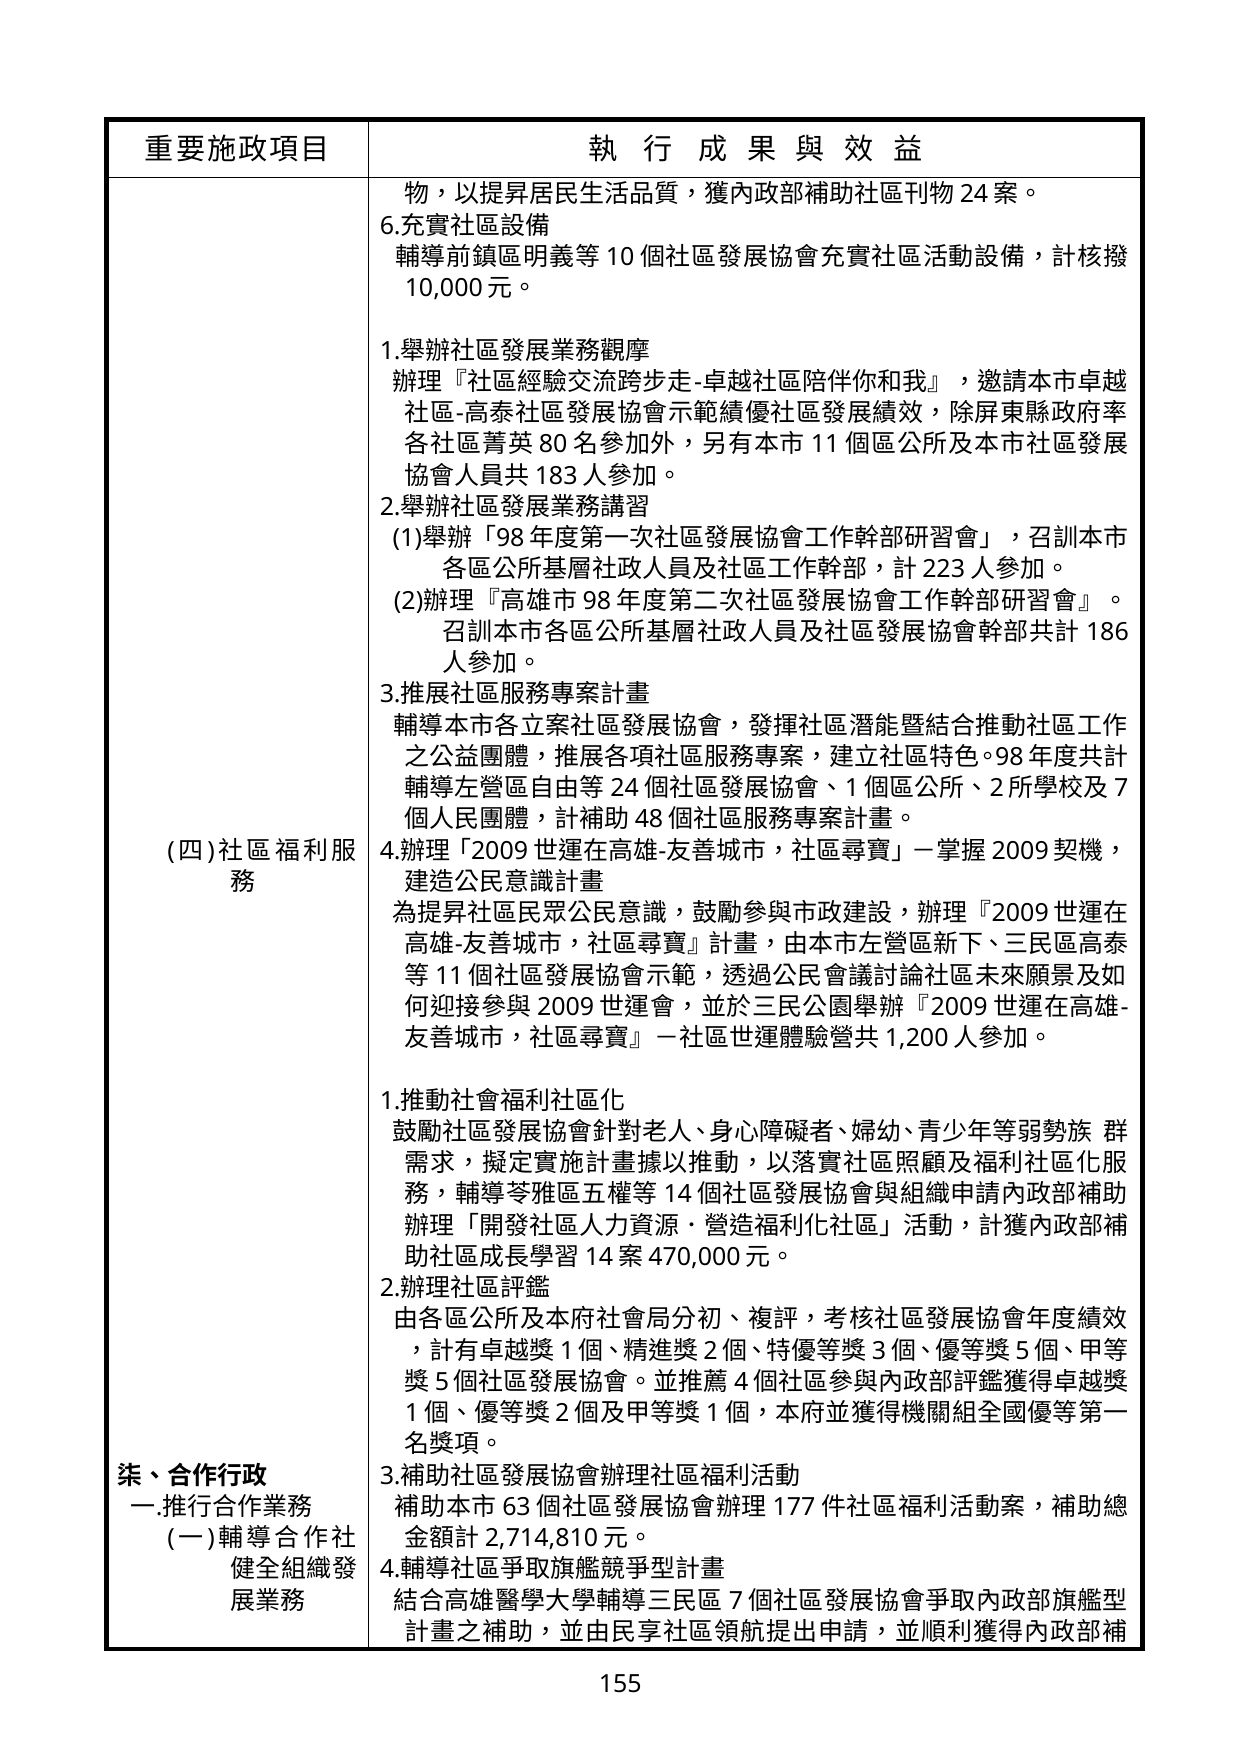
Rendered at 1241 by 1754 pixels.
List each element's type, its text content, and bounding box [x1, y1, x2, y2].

table_cell (四)社區福利服 務 柒、合作行政 一.推行合作業務 (一)輔導合作社 健全組織發 展業務 [109, 178, 368, 1647]
table_header 重要施政項目 [109, 122, 368, 176]
table_header 執 行 成 果 與 效 益 [369, 122, 1140, 176]
table_cell 物，以提昇居民生活品質，獲內政部補助社區刊物24案。 6.充實社區設備 輔導前鎮區明義等10個社區發展協會充實社區活動設備，計核撥 10,000元。 1.舉辦社區發展業務觀摩 辦理『社區經驗交流跨步走-卓越社區陪伴你和我』，邀請本市卓越 社區-高泰社區發展協會示範績優社區發展績效，除屏東縣政府率各社區菁英80名參加外，另有本市11個區公所及本市社區發展協會人員共183人參加。 2.舉辦社區發展業務講習 (1)舉辦「98年度第一次社區發展協會工作幹部研習會」，召訓本市 各區公所基層社政人員及社區工作幹部，計223人參加。 (2)辦理『高雄市98年度第二次社區發展協會工作幹部研習會』。 召訓本市各區公所基層社政人員及社區發展協會幹部共計186 人參加。 3.推展社區服務專案計畫 輔導本市各立案社區發展協會，發揮社區潛能暨結合推動社區工作 之公益團體，推展各項社區服務專案，建立社區特色。98年度共計輔導左營區自由等24個社區發展協會、1個區公所、2所學校及7個人民團體，計補助48個社區服務專案計畫。 4.辦理「2009世運在高雄-友善城市，社區尋寶」－掌握2009契機， 建造公民意識計畫 為提昇社區民眾公民意識，鼓勵參與市政建設，辦理『2009世運在 高雄-友善城市，社區尋寶』計畫，由本市左營區新下、三民區高泰等11個社區發展協會示範，透過公民會議討論社區未來願景及如何迎接參與2009世運會，並於三民公園舉辦『2009世運在高雄-友善城市，社區尋寶』－社區世運體驗營共1,200人參加。 1.推動社會福利社區化 鼓勵社區發展協會針對老人、身心障礙者、婦幼、青少年等弱勢族 群需求，擬定實施計畫據以推動，以落實社區照顧及福利社區化服務，輔導苓雅區五權等14個社區發展協會與組織申請內政部補助辦理「開發社區人力資源．營造福利化社區」活動，計獲內政部補助社區成長學習14案470,000元。 2.辦理社區評鑑 由各區公所及本府社會局分初、複評，考核社區發展協會年度績效 ，計有卓越獎1個、精進獎2個、特優等獎3個、優等獎5個、甲等獎5個社區發展協會。並推薦4個社區參與內政部評鑑獲得卓越獎1個、優等獎2個及甲等獎1個，本府並獲得機關組全國優等第一名獎項。 3.補助社區發展協會辦理社區福利活動 補助本市63個社區發展協會辦理177件社區福利活動案，補助總 金額計2,714,810元。 4.輔導社區爭取旗艦競爭型計畫 結合高雄醫學大學輔導三民區7個社區發展協會爭取內政部旗艦型 計畫之補助，並由民享社區領航提出申請，並順利獲得內政部補 [369, 178, 1140, 1647]
